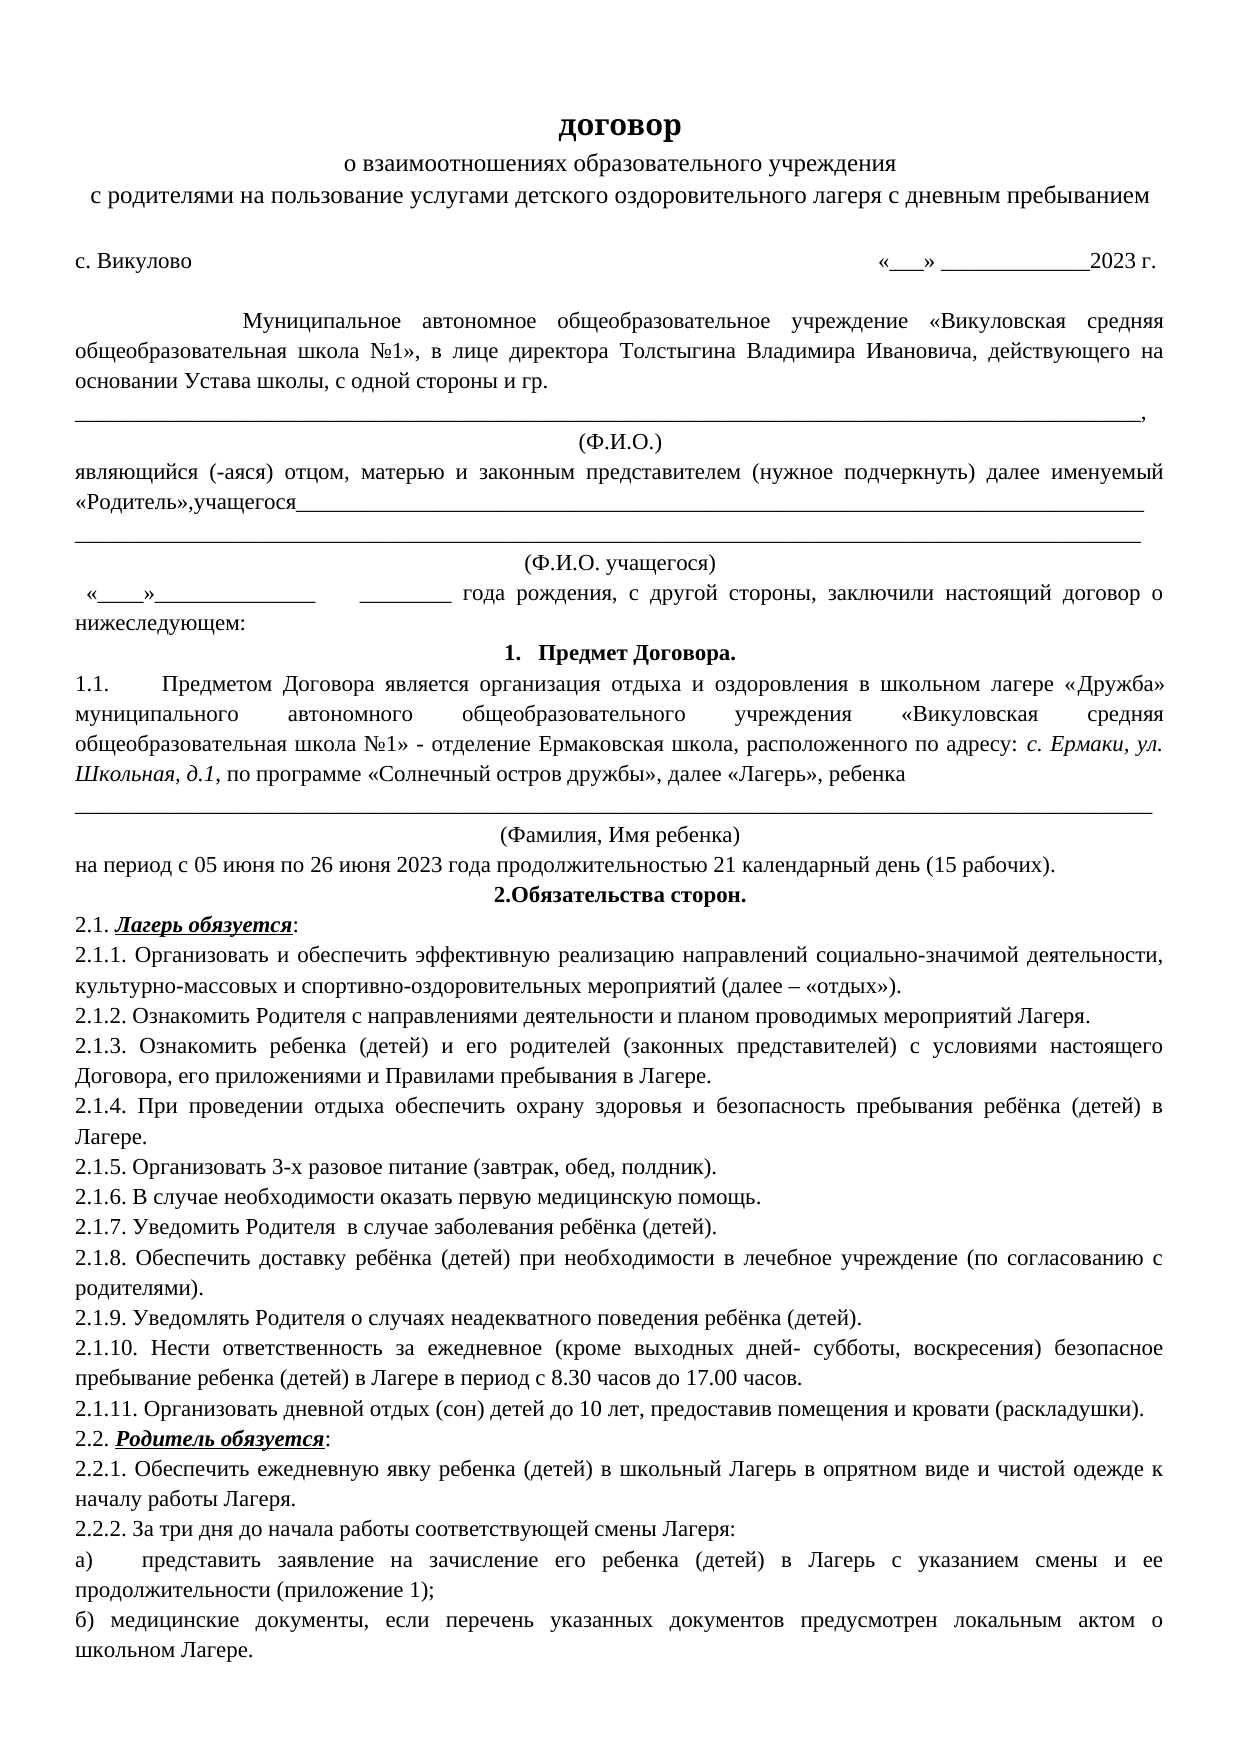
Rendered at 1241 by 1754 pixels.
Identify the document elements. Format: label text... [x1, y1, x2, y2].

text 2.1. Лагерь обязуется: [75, 911, 1165, 938]
text с родителями на пользование услугами детского оздоровительного лагеря с дневным пребыванием [75, 181, 1165, 209]
text 2.1.3. Ознакомить ребенка (детей) и его родителей (законных представителей) с условиями настоящего Договора, его приложениями и Правилами пребывания в Лагере. [75, 1032, 1165, 1089]
text а) представить заявление на зачисление его ребенка (детей) в Лагерь с указанием смены и ее продолжительности (приложение 1); [75, 1546, 1165, 1602]
text 2.1.5. Организовать 3-х разовое питание (завтрак, обед, полдник). [75, 1153, 1165, 1179]
text с. Викулово «___» _____________2023 г. [75, 247, 1165, 273]
text 2.2.1. Обеспечить ежедневную явку ребенка (детей) в школьный Лагерь в опрятном виде и чистой одежде к началу работы Лагеря. [75, 1455, 1165, 1512]
text Муниципальное автономное общеобразовательное учреждение «Викуловская средняя общеобразовательная школа №1», в лице директора Толстыгина Владимира Ивановича, действующего на основании Устава школы, с одной стороны и гр. [75, 307, 1165, 394]
text (Ф.И.О.) [75, 428, 1165, 454]
text 2.1.10. Нести ответственность за ежедневное (кроме выходных дней- субботы, воскресения) безопасное пребывание ребенка (детей) в Лагере в период с 8.30 часов до 17.00 часов. [75, 1334, 1165, 1391]
text 2.2. Родитель обязуется: [75, 1425, 1165, 1451]
text 2.Обязательства сторон. [75, 881, 1165, 907]
text ______________________________________________________________________________________________ [75, 790, 1165, 817]
text на период с 05 июня по 26 июня 2023 года продолжительностью 21 календарный день (15 рабочих). [75, 851, 1165, 877]
text 2.1.7. Уведомить Родителя в случае заболевания ребёнка (детей). [75, 1213, 1165, 1240]
text _____________________________________________________________________________________________ [75, 518, 1165, 545]
text 2.1.9. Уведомлять Родителя о случаях неадекватного поведения ребёнка (детей). [75, 1304, 1165, 1330]
subtitle договор [75, 109, 1165, 143]
text 1.1. Предметом Договора является организация отдыха и оздоровления в школьном лагере «Дружба» муниципального автономного общеобразовательного учреждения «Викуловская средняя общеобразовательная школа №1» - отделение Ермаковская школа, расположенного по адресу: с. Ермаки, ул. Школьная, д.1, по программе «Солнечный остров дружбы», далее «Лагерь», ребенка [75, 669, 1165, 787]
text 2.1.4. При проведении отдыха обеспечить охрану здоровья и безопасность пребывания ребёнка (детей) в Лагере. [75, 1092, 1165, 1149]
text «____»______________ ________ года рождения, с другой стороны, заключили настоящий договор о нижеследующем: [75, 579, 1165, 636]
text 1. Предмет Договора. [75, 639, 1165, 666]
text о взаимоотношениях образовательного учреждения [75, 148, 1165, 176]
text 2.1.8. Обеспечить доставку ребёнка (детей) при необходимости в лечебное учреждение (по согласованию с родителями). [75, 1243, 1165, 1300]
text (Фамилия, Имя ребенка) [75, 821, 1165, 847]
text 2.1.1. Организовать и обеспечить эффективную реализацию направлений социально-значимой деятельности, культурно-массовых и спортивно-оздоровительных мероприятий (далее – «отдых»). [75, 941, 1165, 998]
text (Ф.И.О. учащегося) [75, 549, 1165, 575]
text _____________________________________________________________________________________________, [75, 398, 1165, 424]
text 2.1.2. Ознакомить Родителя с направлениями деятельности и планом проводимых мероприятий Лагеря. [75, 1002, 1165, 1028]
text являющийся (-аяся) отцом, матерью и законным представителем (нужное подчеркнуть) далее именуемый «Родитель»,учащегося__________________________________________________________________________ [75, 458, 1165, 515]
text 2.1.6. В случае необходимости оказать первую медицинскую помощь. [75, 1183, 1165, 1209]
text 2.2.2. За три дня до начала работы соответствующей смены Лагеря: [75, 1515, 1165, 1542]
text б) медицинские документы, если перечень указанных документов предусмотрен локальным актом о школьном Лагере. [75, 1606, 1165, 1663]
text 2.1.11. Организовать дневной отдых (сон) детей до 10 лет, предоставив помещения и кровати (раскладушки). [75, 1394, 1165, 1421]
